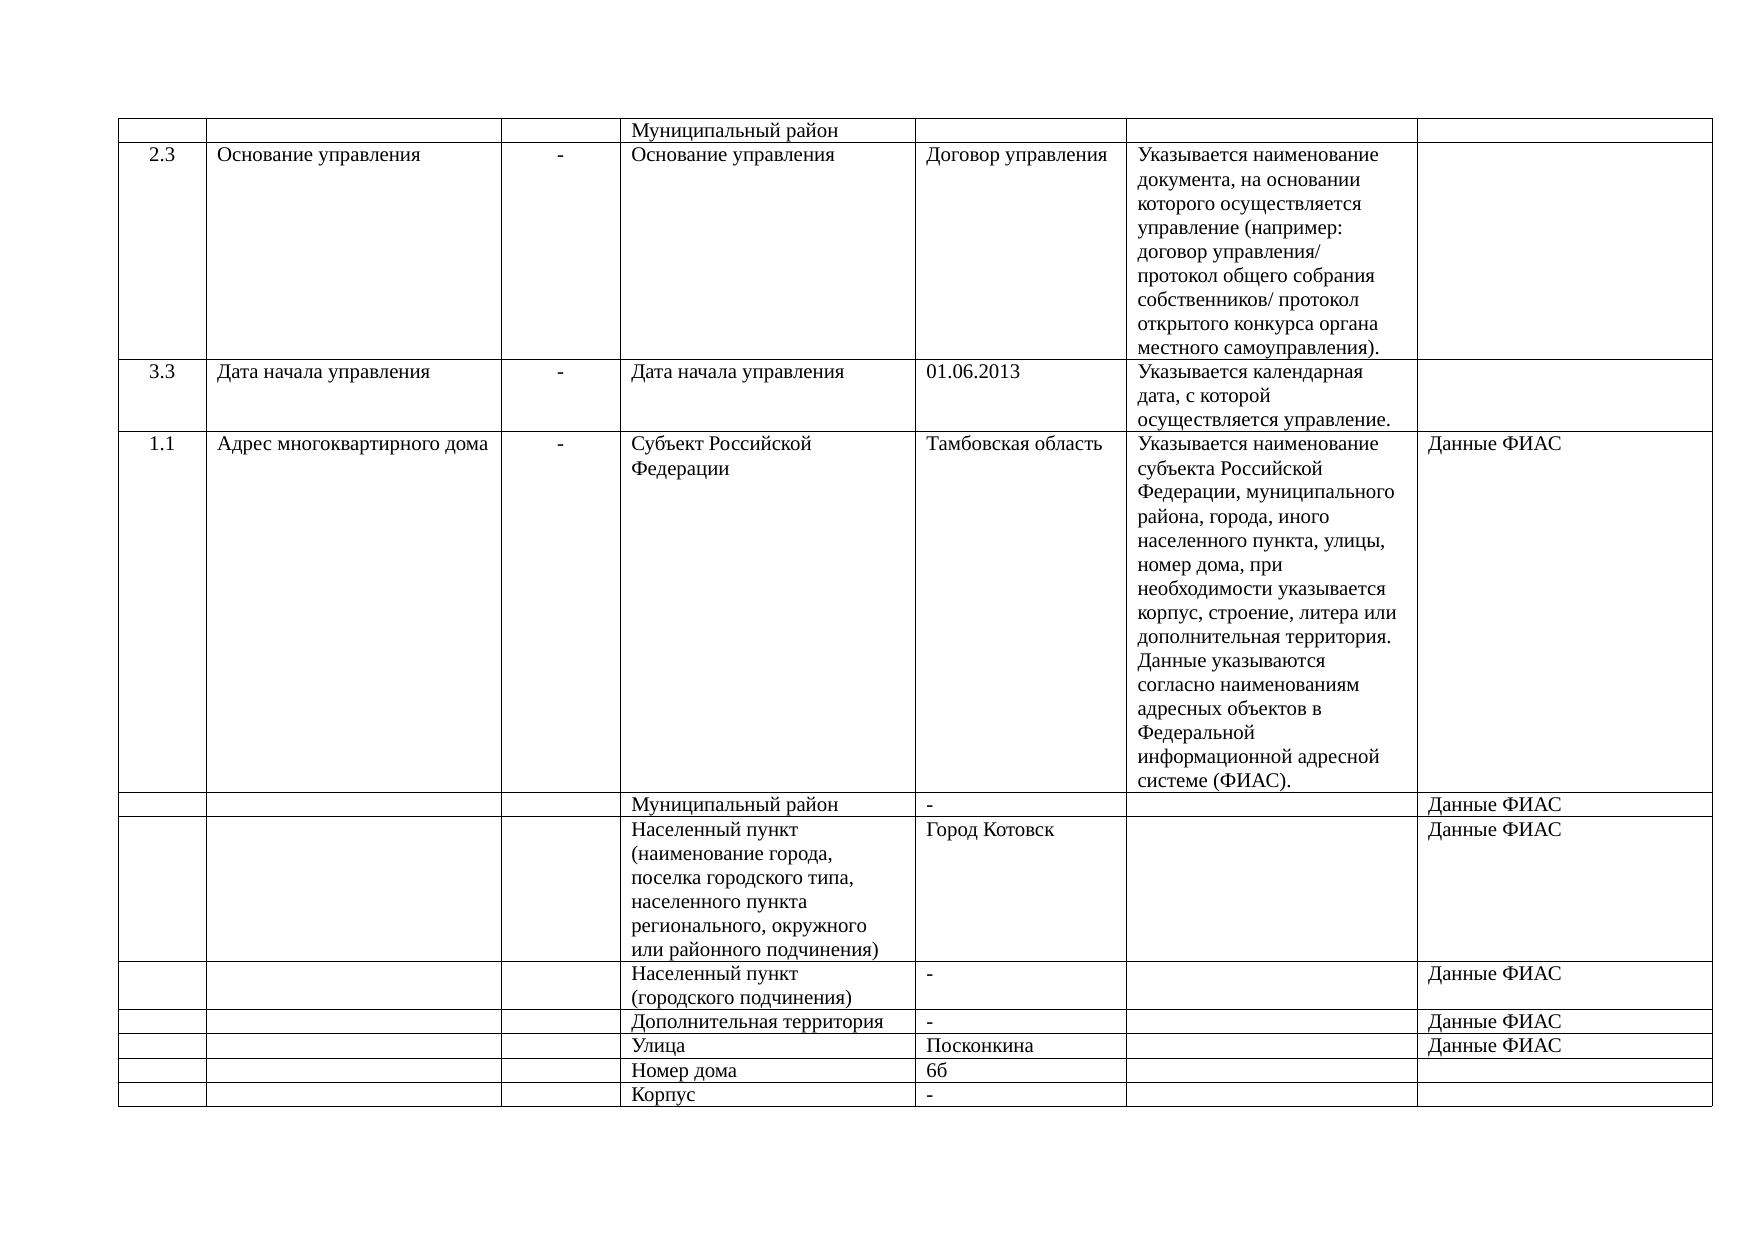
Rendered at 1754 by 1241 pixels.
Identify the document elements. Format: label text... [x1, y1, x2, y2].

table_cell - [916, 793, 1126, 816]
table_cell [502, 793, 620, 816]
table_cell Договор управления [916, 143, 1126, 359]
table_cell [1418, 1059, 1712, 1082]
table_cell - [916, 962, 1126, 1009]
table_cell Адрес многоквартирного дома [207, 432, 501, 792]
table_cell [119, 793, 206, 816]
table_cell 01.06.2013 [916, 360, 1126, 431]
table_cell Дополнительная территория [621, 1010, 915, 1033]
table_cell Дата начала управления [621, 360, 915, 431]
table_cell [207, 1059, 501, 1082]
table_cell Указывается календарная дата, с которой осуществляется управление. [1127, 360, 1417, 431]
table_cell [207, 817, 501, 961]
table_cell [207, 1083, 501, 1106]
table_cell - [916, 1083, 1126, 1106]
table_cell Улица [621, 1034, 915, 1057]
table_cell [1418, 143, 1712, 359]
table_cell [502, 119, 620, 142]
table_cell [916, 119, 1126, 142]
table_cell [1418, 360, 1712, 431]
table_cell [1418, 119, 1712, 142]
table_cell [207, 793, 501, 816]
table_cell Город Котовск [916, 817, 1126, 961]
table_cell [1127, 1083, 1417, 1106]
table_cell [1127, 1059, 1417, 1082]
table_cell Населенный пункт (городского подчинения) [621, 962, 915, 1009]
table_cell [207, 119, 501, 142]
table_cell Корпус [621, 1083, 915, 1106]
table_cell [119, 119, 206, 142]
table_cell Муниципальный район [621, 793, 915, 816]
table_cell [207, 1010, 501, 1033]
table_cell Данные ФИАС [1418, 1034, 1712, 1057]
table_cell [119, 1059, 206, 1082]
table_cell Данные ФИАС [1418, 1010, 1712, 1033]
table_cell [207, 962, 501, 1009]
table_cell Посконкина [916, 1034, 1126, 1057]
table_cell - [502, 143, 620, 359]
table_cell Муниципальный район [621, 119, 915, 142]
table_cell [1127, 793, 1417, 816]
table_cell [1127, 817, 1417, 961]
table_cell [119, 817, 206, 961]
table_cell Данные ФИАС [1418, 793, 1712, 816]
table_cell Указывается наименование документа, на основании которого осуществляется управление (например: договор управления/ протокол общего собрания собственников/ протокол открытого конкурса органа местного самоуправления). [1127, 143, 1417, 359]
table_cell [119, 1083, 206, 1106]
table_cell [502, 817, 620, 961]
table_cell Населенный пункт (наименование города, поселка городского типа, населенного пункта регионального, окружного или районного подчинения) [621, 817, 915, 961]
table_cell Основание управления [621, 143, 915, 359]
table_cell [207, 1034, 501, 1057]
table_cell [119, 962, 206, 1009]
table_cell Субъект Российской Федерации [621, 432, 915, 792]
table_cell [1127, 1010, 1417, 1033]
table_cell Тамбовская область [916, 432, 1126, 792]
table_cell Данные ФИАС [1418, 432, 1712, 792]
table_cell [1127, 119, 1417, 142]
table_cell - [502, 360, 620, 431]
table_cell - [916, 1010, 1126, 1033]
table_cell [502, 1010, 620, 1033]
table_cell [1418, 1083, 1712, 1106]
table_cell 1.1 [119, 432, 206, 792]
table_cell [119, 1034, 206, 1057]
table_cell [1127, 962, 1417, 1009]
table_cell - [502, 432, 620, 792]
table_cell 2.3 [119, 143, 206, 359]
table_cell Основание управления [207, 143, 501, 359]
table_cell [502, 962, 620, 1009]
table_cell [119, 1010, 206, 1033]
table_cell [502, 1059, 620, 1082]
table_cell [502, 1083, 620, 1106]
table_cell Дата начала управления [207, 360, 501, 431]
table_cell [1127, 1034, 1417, 1057]
table_cell Номер дома [621, 1059, 915, 1082]
table_cell 6б [916, 1059, 1126, 1082]
table_cell Данные ФИАС [1418, 962, 1712, 1009]
table_cell Данные ФИАС [1418, 817, 1712, 961]
table_cell Указывается наименование субъекта Российской Федерации, муниципального района, города, иного населенного пункта, улицы, номер дома, при необходимости указывается корпус, строение, литера или дополнительная территория. Данные указываются согласно наименованиям адресных объектов в Федеральной информационной адресной системе (ФИАС). [1127, 432, 1417, 792]
table_cell 3.3 [119, 360, 206, 431]
table_cell [502, 1034, 620, 1057]
